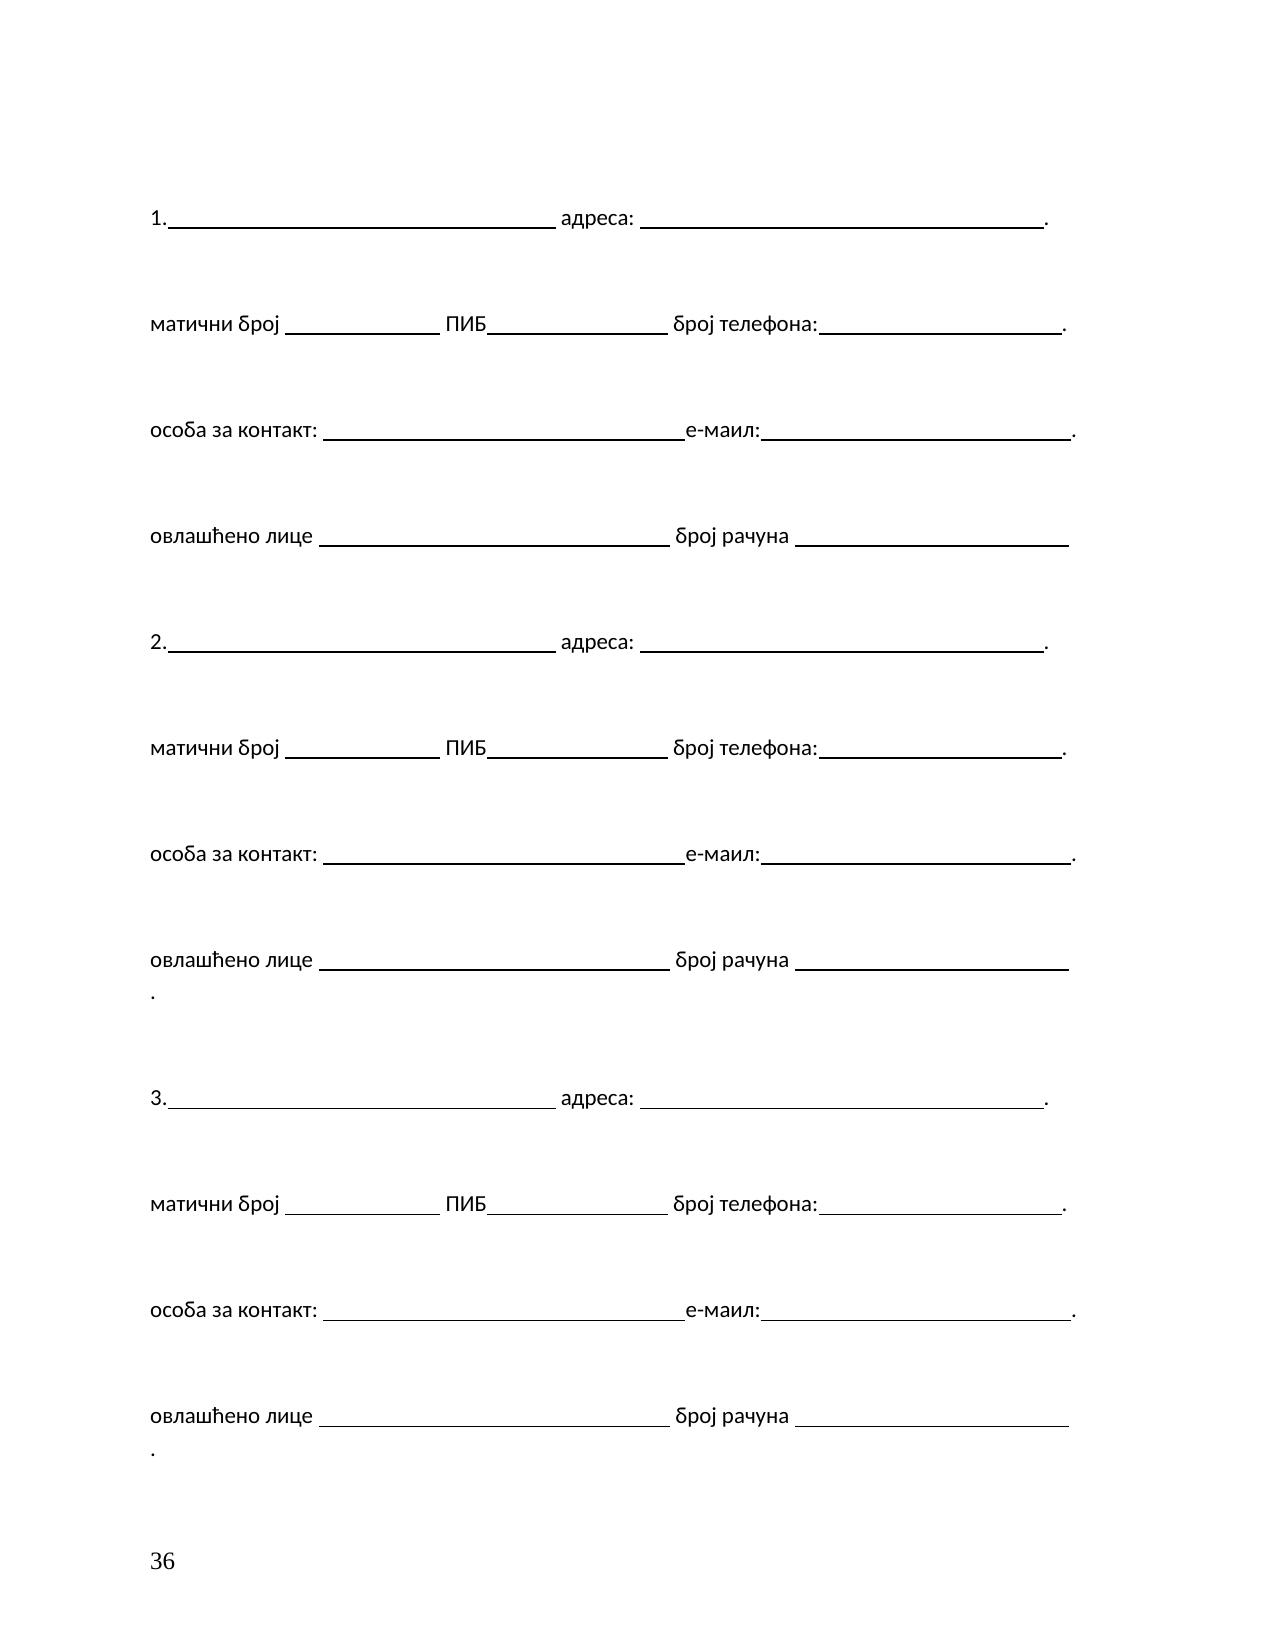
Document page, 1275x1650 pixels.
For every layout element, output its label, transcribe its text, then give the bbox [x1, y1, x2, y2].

table_header 1. адреса: . матични број ПИБ број телефона: . особа за контакт: е-маил: . овлашћено лице број рачуна 2. адреса: . матични број ПИБ број телефона: . особа за контакт: е-маил: . овлашћено лице број рачуна . 3. адреса: . матични број ПИБ број телефона: . особа за контакт: е-маил: . овлашћено лице број рачуна . [139, 150, 1090, 1483]
